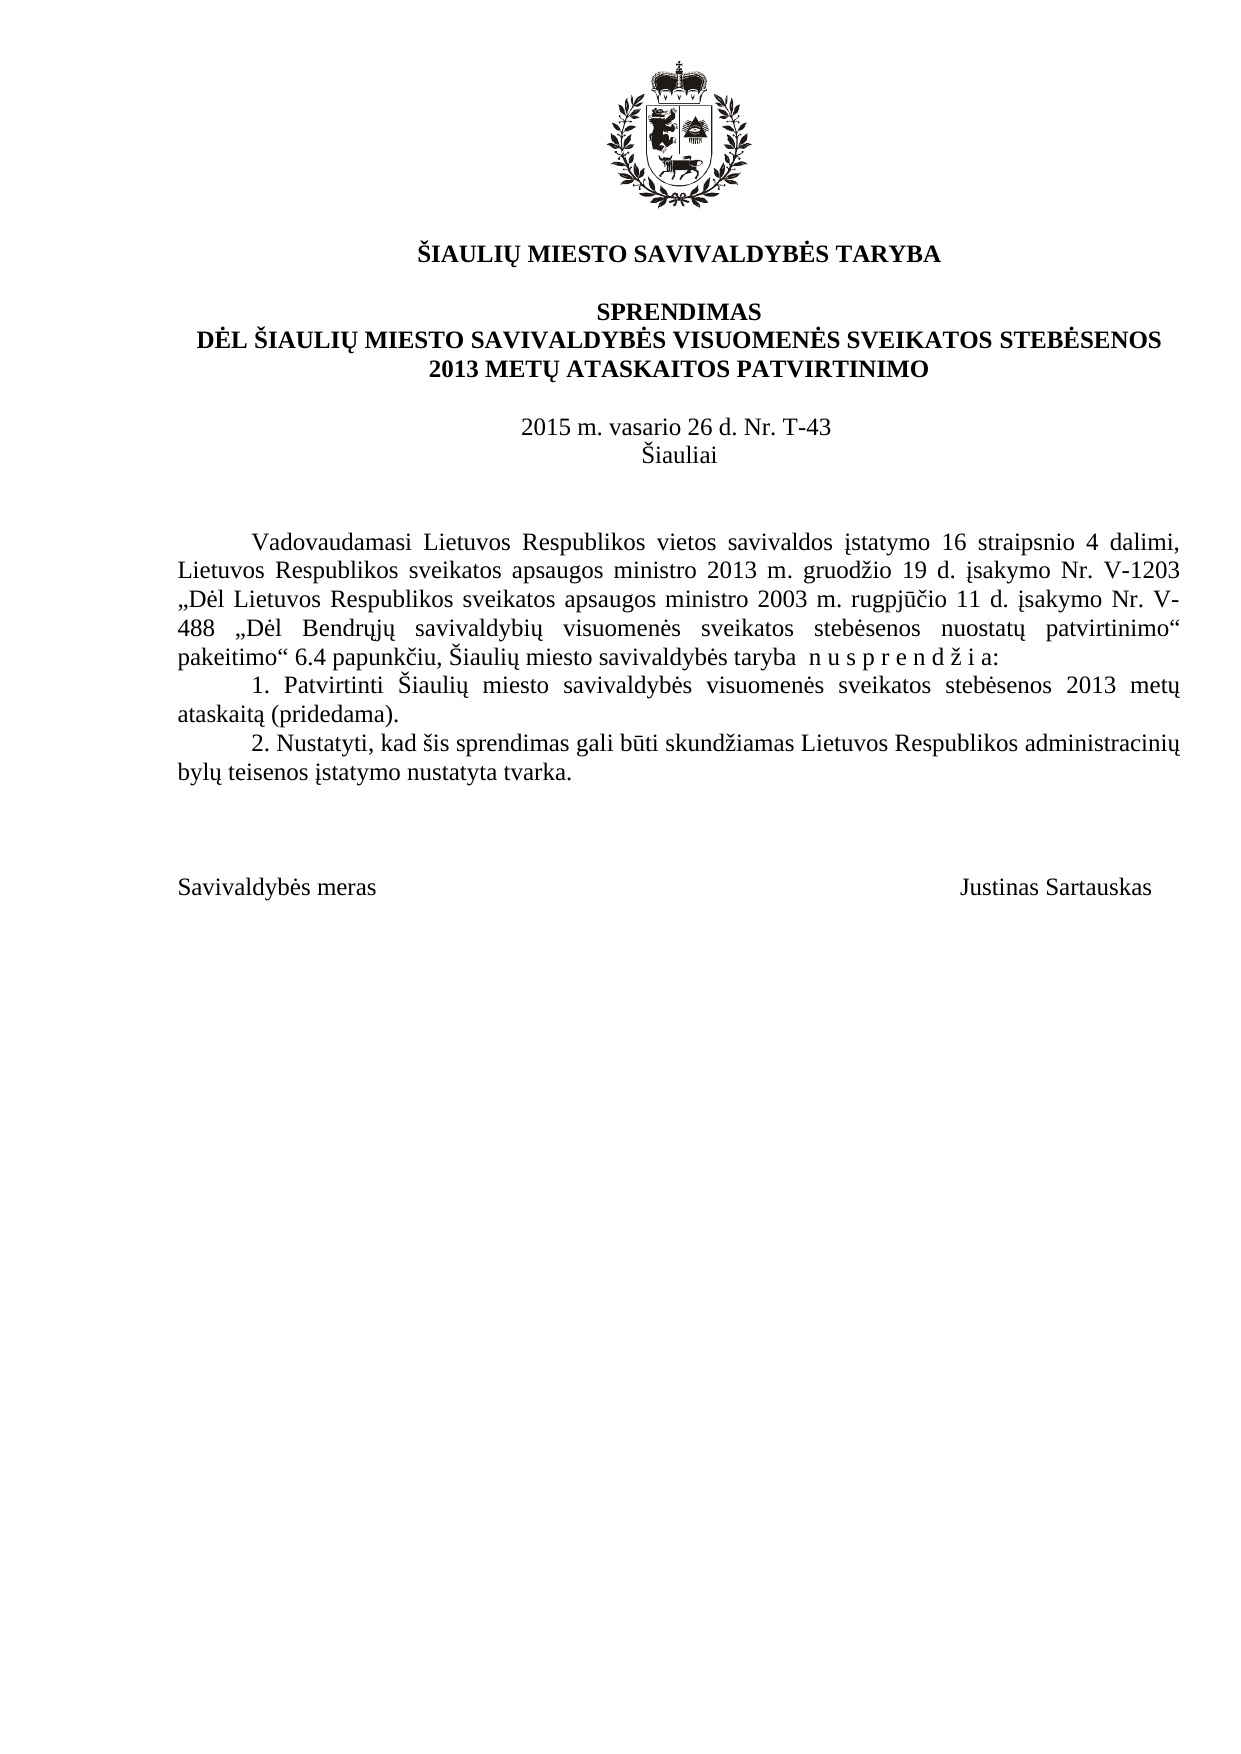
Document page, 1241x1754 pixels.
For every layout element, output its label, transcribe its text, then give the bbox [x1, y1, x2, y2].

text DĖL ŠIAULIŲ MIESTO SAVIVALDYBĖS VISUOMENĖS SVEIKATOS STEBĖSENOS 2013 METŲ ATASKAITOS PATVIRTINIMO [177, 326, 1181, 383]
text Šiauliai [177, 441, 1181, 469]
text 1. Patvirtinti Šiaulių miesto savivaldybės visuomenės sveikatos stebėsenos 2013 metų ataskaitą (pridedama). [177, 671, 1181, 728]
text Savivaldybės meras Justinas Sartauskas [177, 872, 1181, 901]
text SPRENDIMAS [177, 297, 1181, 326]
text ŠIAULIŲ MIESTO SAVIVALDYBĖS TARYBA [177, 239, 1181, 268]
text 2015 m. vasario 26 d. Nr. T-43 [177, 412, 1181, 441]
text 2. Nustatyti, kad šis sprendimas gali būti skundžiamas Lietuvos Respublikos administracinių bylų teisenos įstatymo nustatyta tvarka. [177, 728, 1181, 786]
text Vadovaudamasi Lietuvos Respublikos vietos savivaldos įstatymo 16 straipsnio 4 dalimi, Lietuvos Respublikos sveikatos apsaugos ministro 2013 m. gruodžio 19 d. įsakymo Nr. V-1203 „Dėl Lietuvos Respublikos sveikatos apsaugos ministro 2003 m. rugpjūčio 11 d. įsakymo Nr. V-488 „Dėl Bendrųjų savivaldybių visuomenės sveikatos stebėsenos nuostatų patvirtinimo“ pakeitimo“ 6.4 papunkčiu, Šiaulių miesto savivaldybės taryba n u s p r e n d ž i a: [177, 527, 1181, 671]
